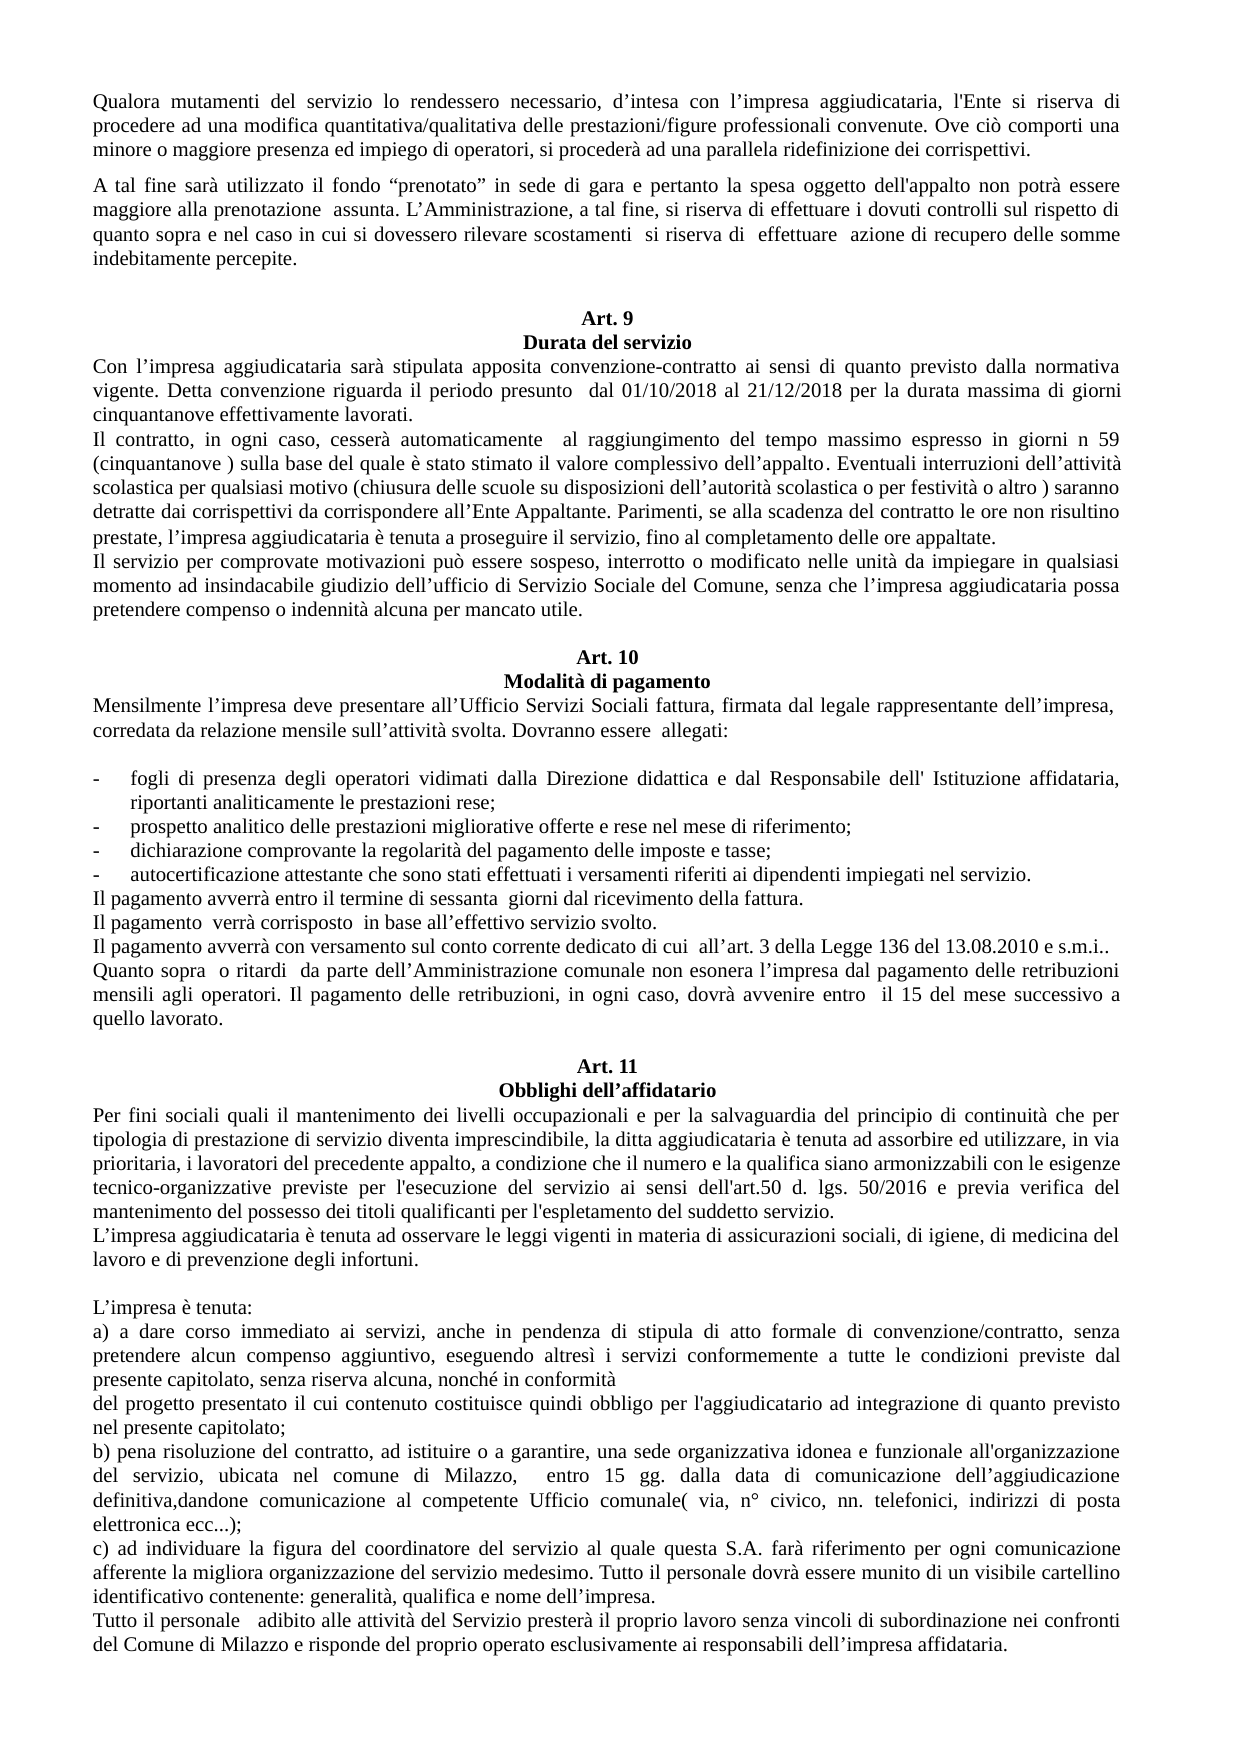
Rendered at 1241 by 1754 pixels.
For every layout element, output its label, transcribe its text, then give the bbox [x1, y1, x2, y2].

text Il pagamento avverrà con versamento sul conto corrente dedicato di cui all’art. 3 della Legge 136 del 13.08.2010 e s.m.i.. [93, 934, 1122, 958]
text Modalità di pagamento [93, 669, 1122, 693]
text Art. 11 [93, 1054, 1122, 1078]
text Il contratto, in ogni caso, cesserà automaticamente al raggiungimento del tempo massimo espresso in giorni n 59 (cinquantanove ) sulla base del quale è stato stimato il valore complessivo dell’appalto. Eventuali interruzioni dell’attività scolastica per qualsiasi motivo (chiusura delle scuole su disposizioni dell’autorità scolastica o per festività o altro ) saranno detratte dai corrispettivi da corrispondere all’Ente Appaltante. Parimenti, se alla scadenza del contratto le ore non risultino prestate, l’impresa aggiudicataria è tenuta a proseguire il servizio, fino al completamento delle ore appaltate. [93, 426, 1122, 549]
text Durata del servizio [93, 330, 1122, 354]
text Il pagamento verrà corrisposto in base all’effettivo servizio svolto. [93, 910, 1122, 934]
text b) pena risoluzione del contratto, ad istituire o a garantire, una sede organizzativa idonea e funzionale all'organizzazione del servizio, ubicata nel comune di Milazzo, entro 15 gg. dalla data di comunicazione dell’aggiudicazione definitiva,dandone comunicazione al competente Ufficio comunale( via, n° civico, nn. telefonici, indirizzi di posta elettronica ecc...); [93, 1439, 1122, 1536]
text Con l’impresa aggiudicataria sarà stipulata apposita convenzione-contratto ai sensi di quanto previsto dalla normativa vigente. Detta convenzione riguarda il periodo presunto dal 01/10/2018 al 21/12/2018 per la durata massima di giorni cinquantanove effettivamente lavorati. [93, 354, 1122, 426]
text Art. 9 [93, 306, 1122, 330]
text Obblighi dell’affidatario [93, 1078, 1122, 1102]
list prospetto analitico delle prestazioni migliorative offerte e rese nel mese di riferimento; [93, 814, 1122, 838]
text L’impresa è tenuta: [93, 1295, 1122, 1319]
list fogli di presenza degli operatori vidimati dalla Direzione didattica e dal Responsabile dell' Istituzione affidataria, riportanti analiticamente le prestazioni rese; [93, 766, 1122, 814]
text Il pagamento avverrà entro il termine di sessanta giorni dal ricevimento della fattura. [93, 886, 1122, 910]
text a) a dare corso immediato ai servizi, anche in pendenza di stipula di atto formale di convenzione/contratto, senza pretendere alcun compenso aggiuntivo, eseguendo altresì i servizi conformemente a tutte le condizioni previste dal presente capitolato, senza riserva alcuna, nonché in conformità [93, 1319, 1122, 1391]
text Per fini sociali quali il mantenimento dei livelli occupazionali e per la salvaguardia del principio di continuità che per tipologia di prestazione di servizio diventa imprescindibile, la ditta aggiudicataria è tenuta ad assorbire ed utilizzare, in via prioritaria, i lavoratori del precedente appalto, a condizione che il numero e la qualifica siano armonizzabili con le esigenze tecnico-organizzative previste per l'esecuzione del servizio ai sensi dell'art.50 d. lgs. 50/2016 e previa verifica del mantenimento del possesso dei titoli qualificanti per l'espletamento del suddetto servizio. [93, 1102, 1122, 1223]
text A tal fine sarà utilizzato il fondo “prenotato” in sede di gara e pertanto la spesa oggetto dell'appalto non potrà essere maggiore alla prenotazione assunta. L’Amministrazione, a tal fine, si riserva di effettuare i dovuti controlli sul rispetto di quanto sopra e nel caso in cui si dovessero rilevare scostamenti si riserva di effettuare azione di recupero delle somme indebitamente percepite. [93, 173, 1122, 269]
text Il servizio per comprovate motivazioni può essere sospeso, interrotto o modificato nelle unità da impiegare in qualsiasi momento ad insindacabile giudizio dell’ufficio di Servizio Sociale del Comune, senza che l’impresa aggiudicataria possa pretendere compenso o indennità alcuna per mancato utile. [93, 549, 1122, 621]
list autocertificazione attestante che sono stati effettuati i versamenti riferiti ai dipendenti impiegati nel servizio. [93, 862, 1122, 886]
text Art. 10 [93, 645, 1122, 669]
text Tutto il personale adibito alle attività del Servizio presterà il proprio lavoro senza vincoli di subordinazione nei confronti del Comune di Milazzo e risponde del proprio operato esclusivamente ai responsabili dell’impresa affidataria. [93, 1608, 1122, 1656]
text Quanto sopra o ritardi da parte dell’Amministrazione comunale non esonera l’impresa dal pagamento delle retribuzioni mensili agli operatori. Il pagamento delle retribuzioni, in ogni caso, dovrà avvenire entro il 15 del mese successivo a quello lavorato. [93, 958, 1122, 1030]
list dichiarazione comprovante la regolarità del pagamento delle imposte e tasse; [93, 838, 1122, 862]
text c) ad individuare la figura del coordinatore del servizio al quale questa S.A. farà riferimento per ogni comunicazione afferente la migliora organizzazione del servizio medesimo. Tutto il personale dovrà essere munito di un visibile cartellino identificativo contenente: generalità, qualifica e nome dell’impresa. [93, 1536, 1122, 1608]
text Qualora mutamenti del servizio lo rendessero necessario, d’intesa con l’impresa aggiudicataria, l'Ente si riserva di procedere ad una modifica quantitativa/qualitativa delle prestazioni/figure professionali convenute. Ove ciò comporti una minore o maggiore presenza ed impiego di operatori, si procederà ad una parallela ridefinizione dei corrispettivi. [93, 89, 1122, 161]
text del progetto presentato il cui contenuto costituisce quindi obbligo per l'aggiudicatario ad integrazione di quanto previsto nel presente capitolato; [93, 1391, 1122, 1439]
text Mensilmente l’impresa deve presentare all’Ufficio Servizi Sociali fattura, firmata dal legale rappresentante dell’impresa, corredata da relazione mensile sull’attività svolta. Dovranno essere allegati: [93, 693, 1116, 742]
text L’impresa aggiudicataria è tenuta ad osservare le leggi vigenti in materia di assicurazioni sociali, di igiene, di medicina del lavoro e di prevenzione degli infortuni. [93, 1223, 1122, 1271]
